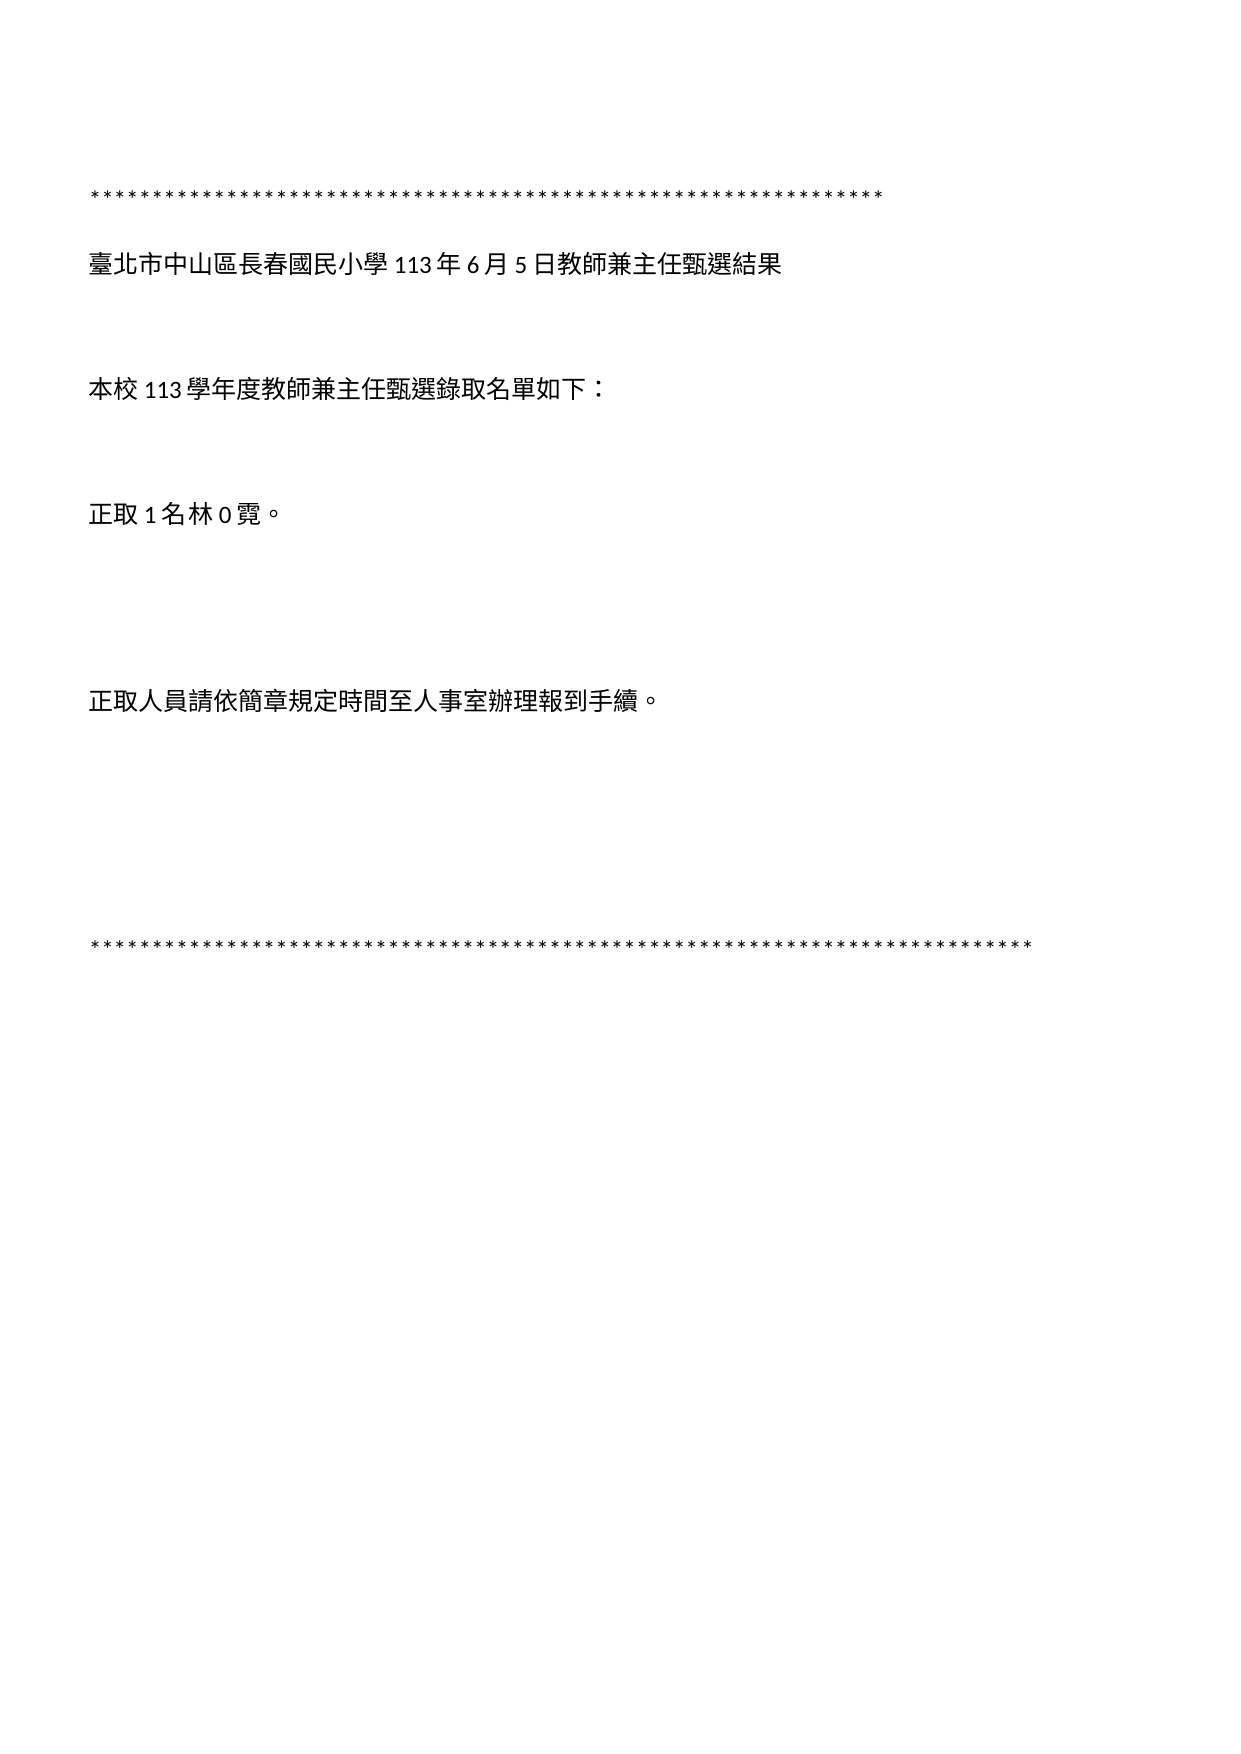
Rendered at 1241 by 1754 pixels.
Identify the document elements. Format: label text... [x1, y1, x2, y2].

text 臺北市中山區長春國民小學113年6月5日教師兼主任甄選結果 [89, 221, 1196, 283]
text 正取1名 林0霓。 [89, 471, 1196, 533]
text 正取人員請依簡章規定時間至人事室辦理報到手續。 [89, 658, 1196, 721]
text 本校113學年度教師兼主任甄選錄取名單如下： [89, 346, 1196, 408]
text **************************************************************** [89, 158, 1196, 221]
text **************************************************************************** [89, 908, 1196, 971]
